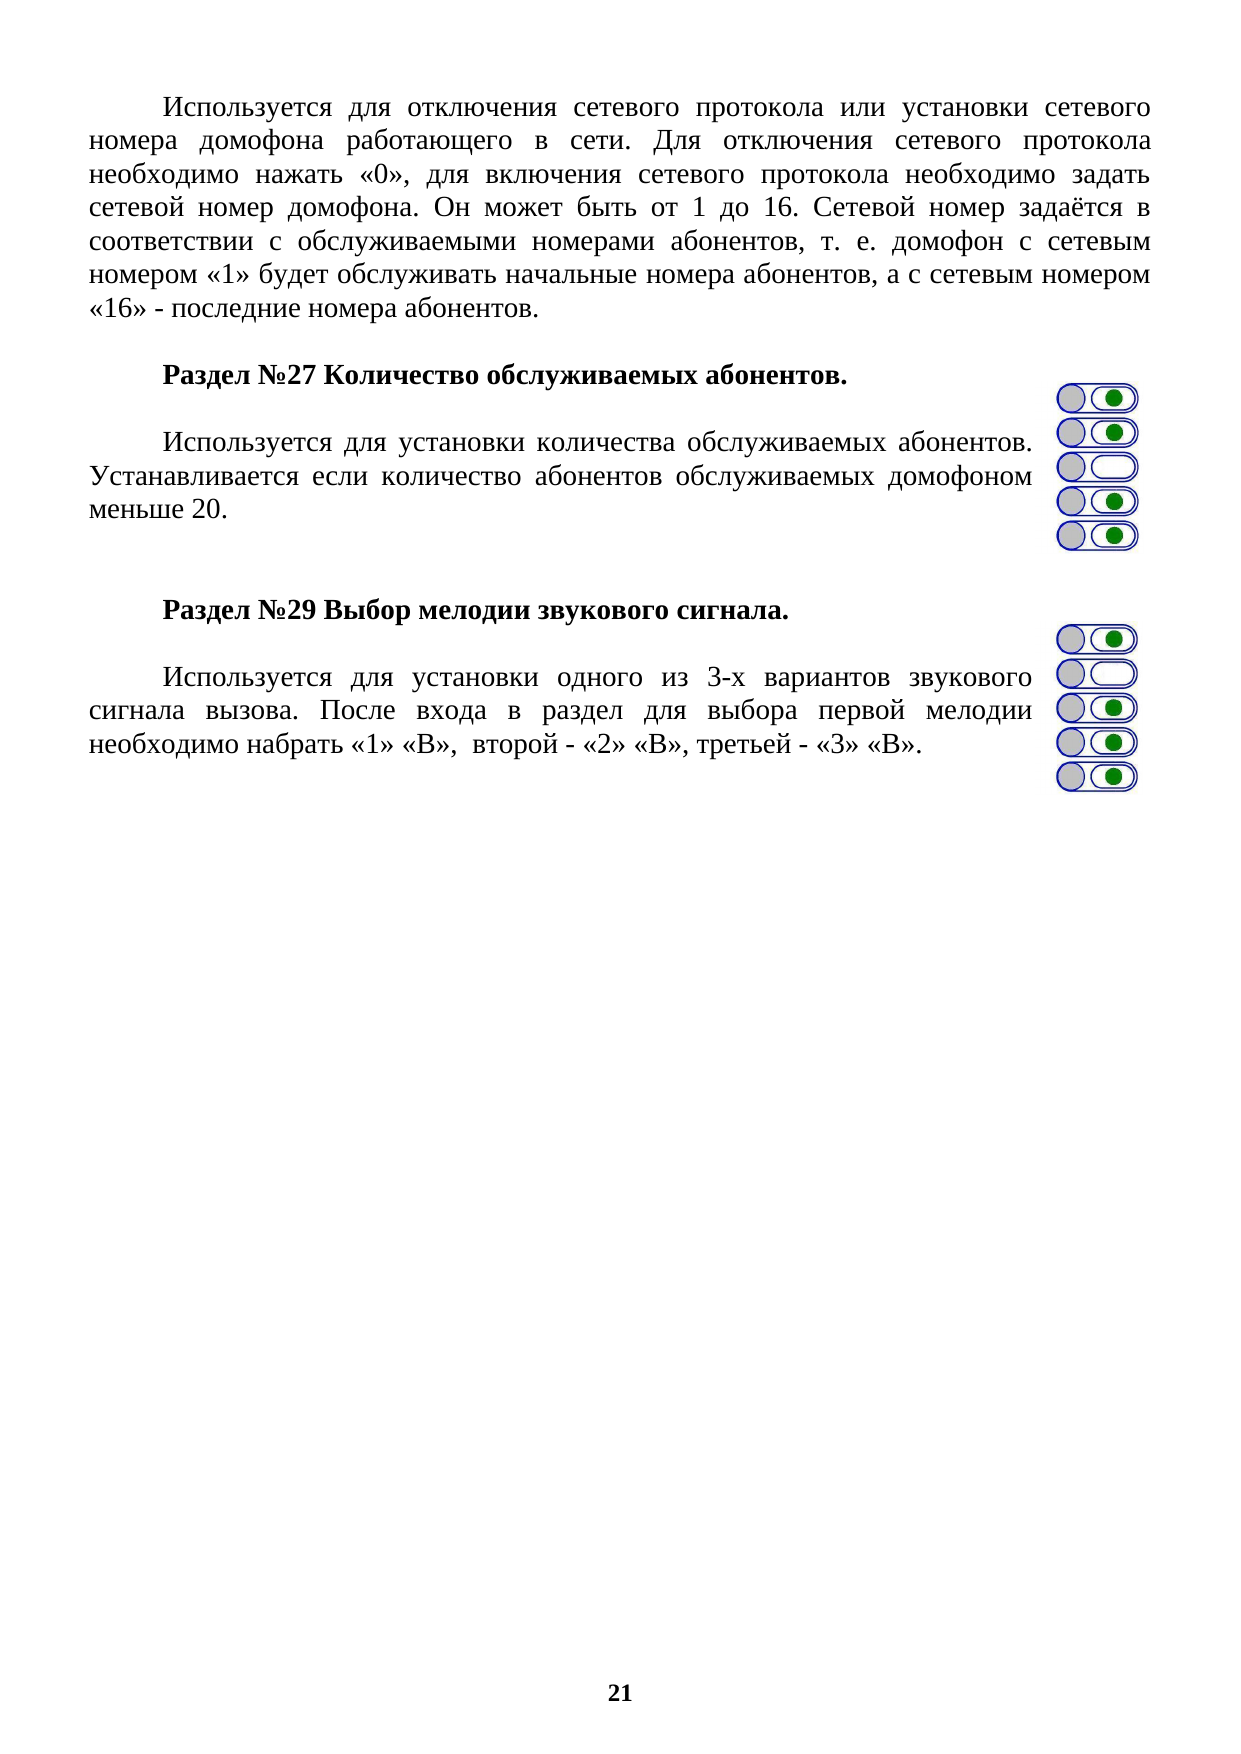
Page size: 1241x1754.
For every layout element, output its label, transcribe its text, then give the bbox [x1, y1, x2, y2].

picture [1035, 621, 1143, 795]
text Используется для отключения сетевого протокола или установки сетевого номера домофона работающего в сети. Для отключения сетевого протокола необходимо нажать «0», для включения сетевого протокола необходимо задать сетевой номер домофона. Он может быть от 1 до 16. Сетевой номер задаётся в соответствии с обслуживаемыми номерами абонентов, т. е. домофон с сетевым номером «1» будет обслуживать начальные номера абонентов, а с сетевым номером «16» - последние номера абонентов. [88, 89, 1152, 323]
text Раздел №27 Количество обслуживаемых абонентов. [88, 357, 1152, 391]
text Раздел №29 Выбор мелодии звукового сигнала. [88, 592, 1152, 625]
text Используется для установки одного из 3-х вариантов звукового сигнала вызова. После входа в раздел для выбора первой мелодии необходимо набрать «1» «В», второй - «2» «В», третьей - «3» «В». [88, 659, 1033, 759]
text Используется для установки количества обслуживаемых абонентов. Устанавливается если количество абонентов обслуживаемых домофоном меньше 20. [88, 424, 1033, 525]
picture [1035, 381, 1144, 554]
